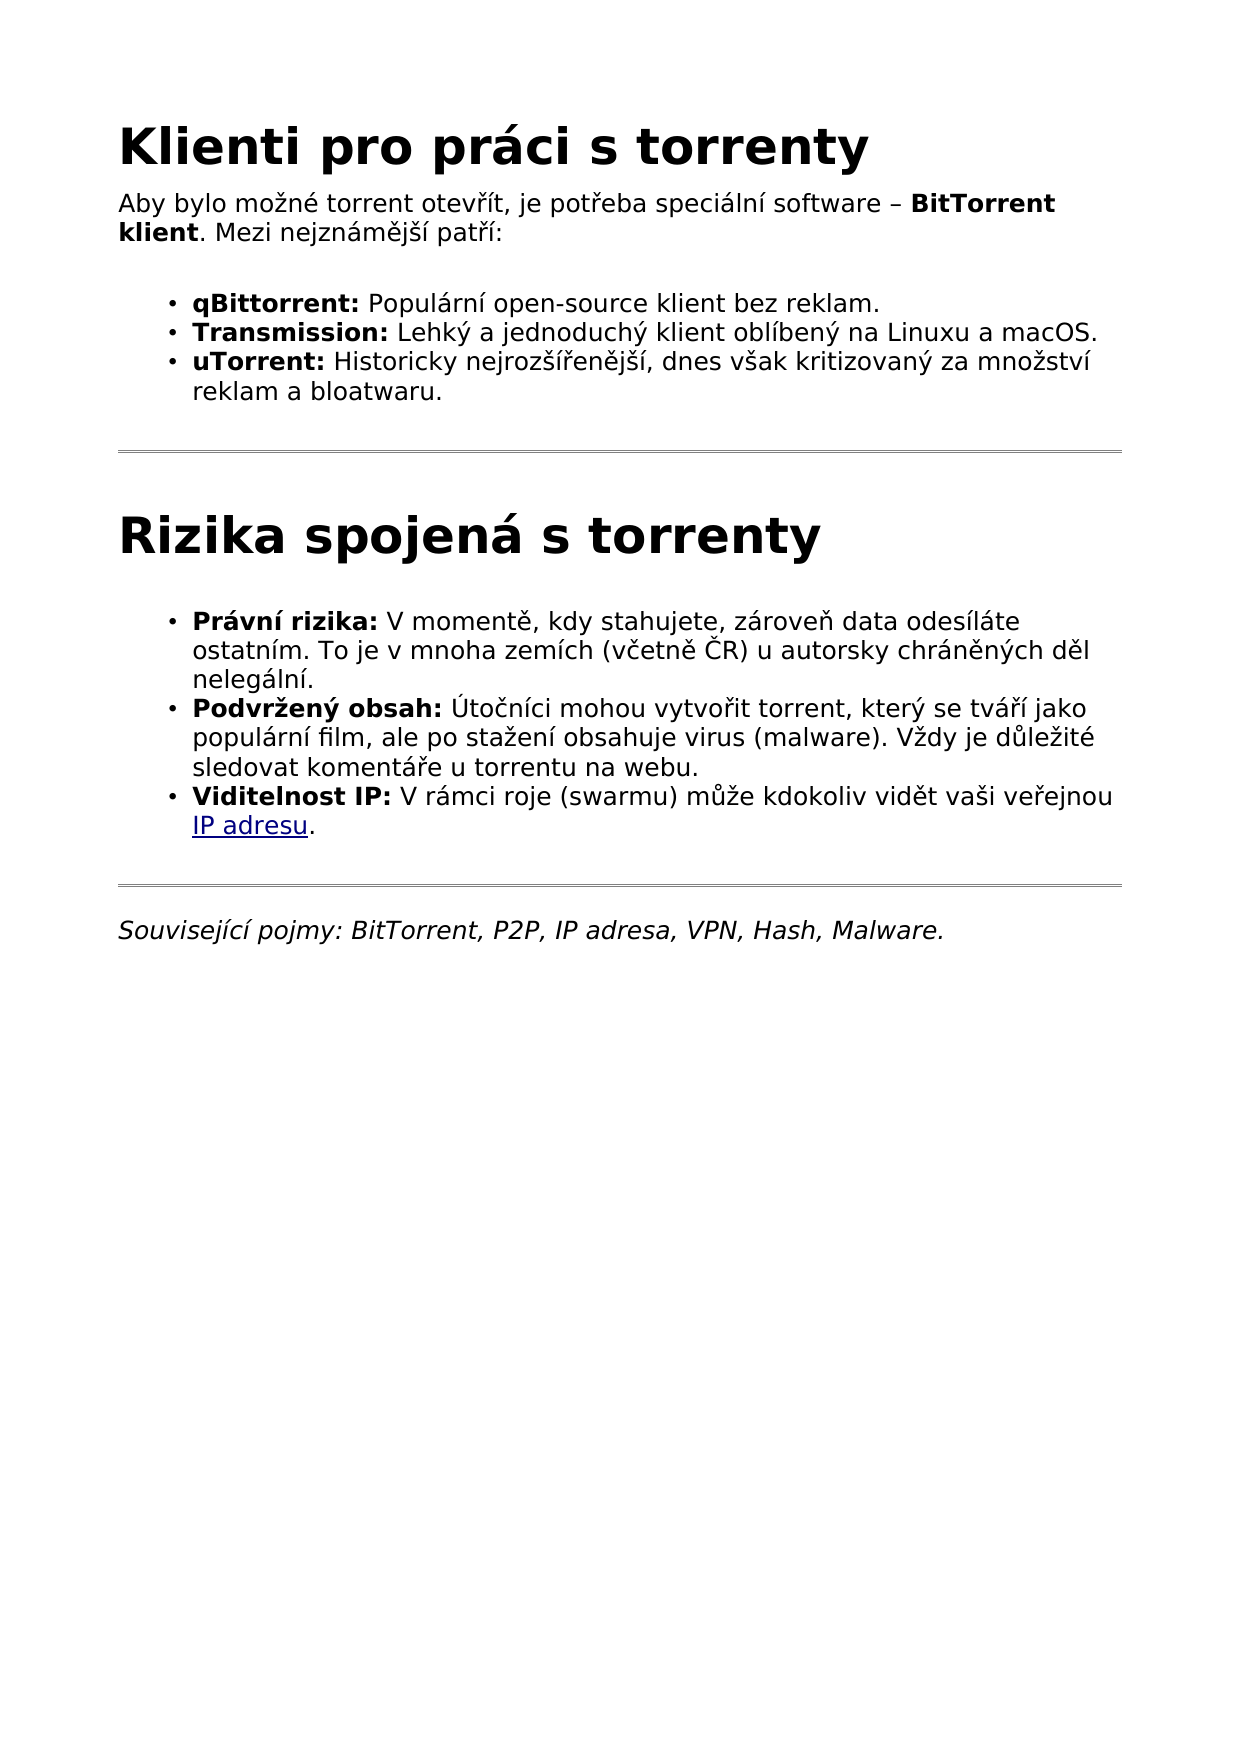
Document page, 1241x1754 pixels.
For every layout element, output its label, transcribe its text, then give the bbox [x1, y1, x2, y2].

list Viditelnost IP: V rámci roje (swarmu) může kdokoliv vidět vaši veřejnou IP adresu. [177, 782, 1122, 840]
text Aby bylo možné torrent otevřít, je potřeba speciální software – BitTorrent klient. Mezi nejznámější patří: [118, 189, 1122, 247]
list Podvržený obsah: Útočníci mohou vytvořit torrent, který se tváří jako populární film, ale po stažení obsahuje virus (malware). Vždy je důležité sledovat komentáře u torrentu na webu. [177, 694, 1122, 782]
subtitle Rizika spojená s torrenty [118, 507, 1122, 565]
list uTorrent: Historicky nejrozšířenější, dnes však kritizovaný za množství reklam a bloatwaru. [177, 347, 1122, 406]
list qBittorrent: Populární open-source klient bez reklam. [177, 289, 1122, 318]
subtitle Klienti pro práci s torrenty [118, 118, 1122, 176]
text Související pojmy: BitTorrent, P2P, IP adresa, VPN, Hash, Malware. [118, 916, 1122, 945]
list Transmission: Lehký a jednoduchý klient oblíbený na Linuxu a macOS. [177, 318, 1122, 347]
list Právní rizika: V momentě, kdy stahujete, zároveň data odesíláte ostatním. To je v mnoha zemích (včetně ČR) u autorsky chráněných děl nelegální. [177, 607, 1122, 694]
